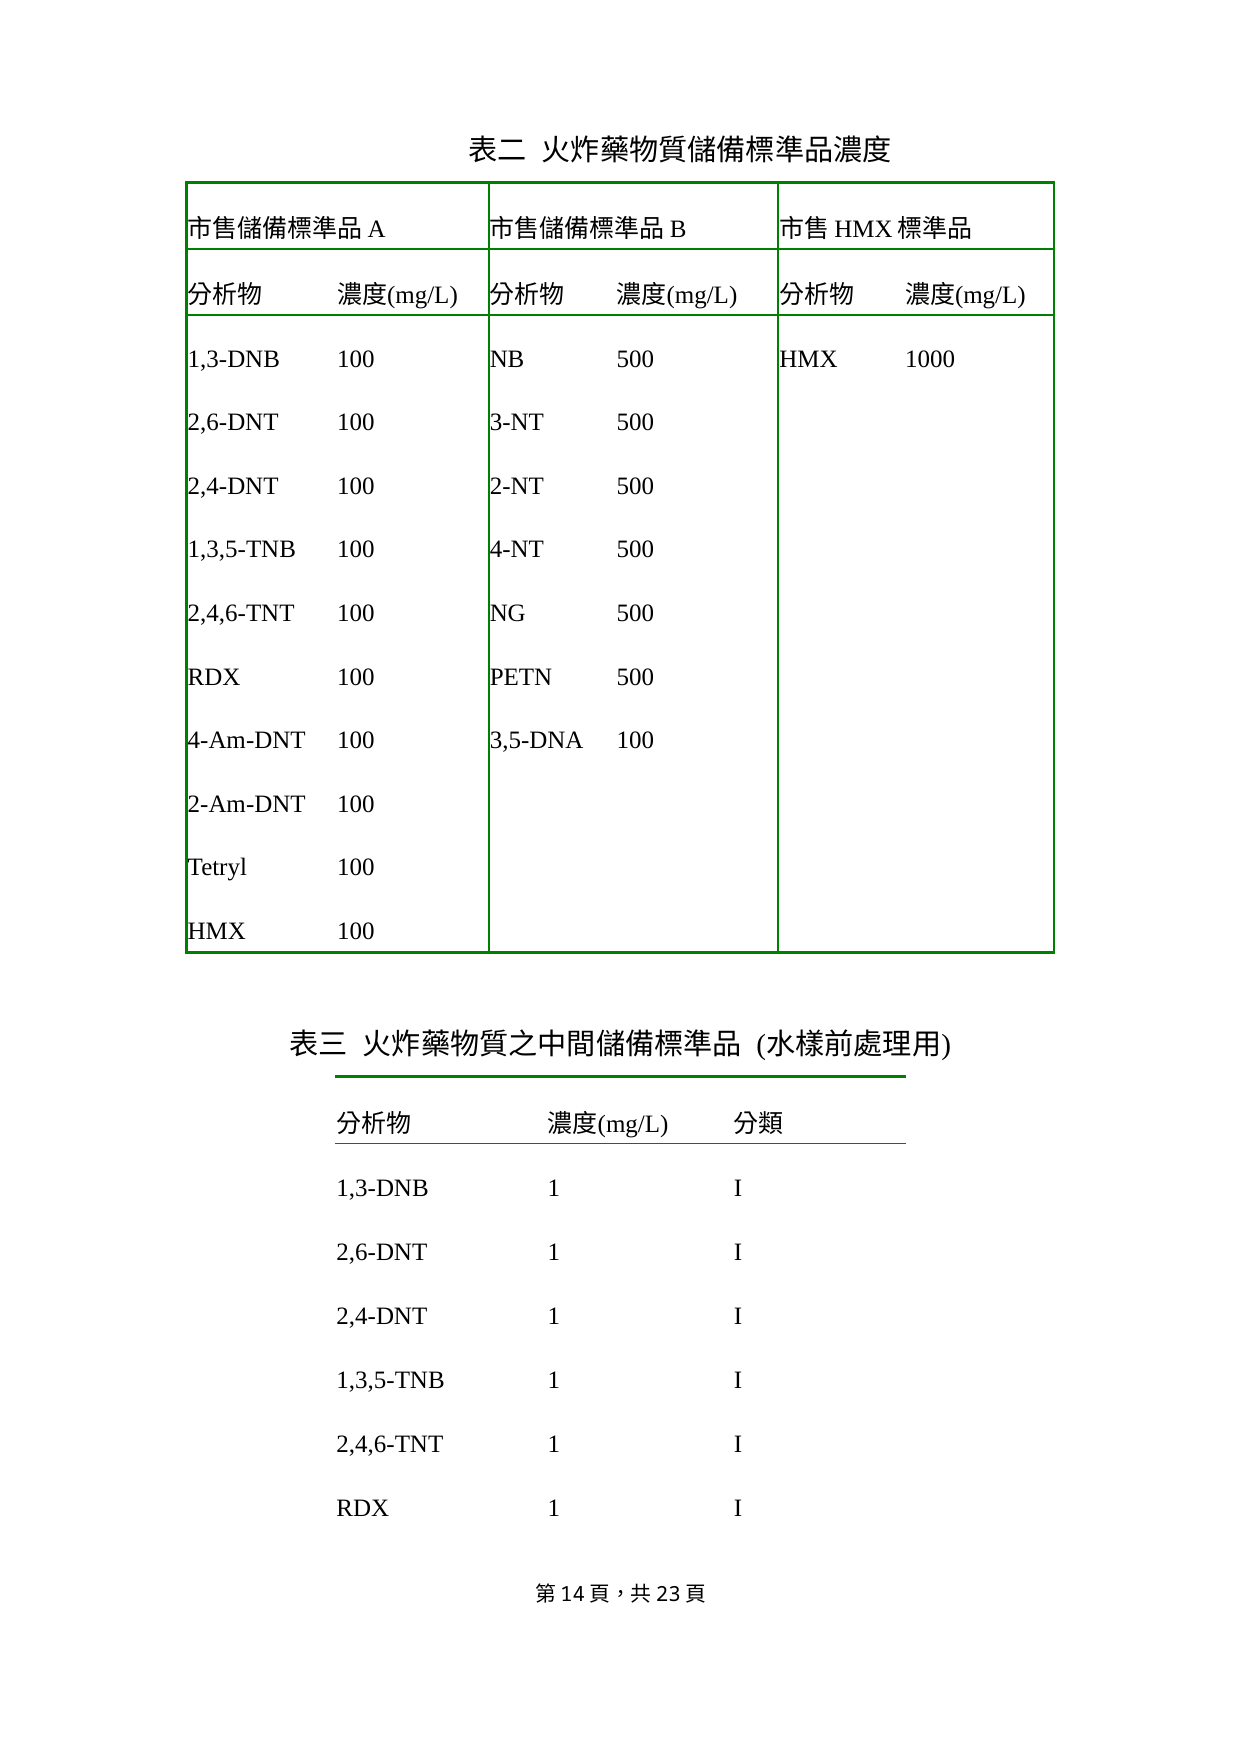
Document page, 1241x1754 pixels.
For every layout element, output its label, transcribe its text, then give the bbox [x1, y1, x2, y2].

table_cell [490, 824, 615, 887]
table_cell 1 [546, 1272, 733, 1336]
table_cell 1,3-DNB [188, 316, 336, 379]
table_cell [904, 443, 1053, 506]
table_cell 100 [336, 379, 488, 443]
table_cell 3,5-DNA [490, 697, 615, 760]
table_cell [779, 506, 904, 570]
table_cell 1 [546, 1400, 733, 1464]
table_cell [615, 824, 777, 887]
table_cell NB [490, 316, 615, 379]
table_cell [904, 379, 1053, 443]
table_cell 1,3,5-TNB [188, 506, 336, 570]
table_cell 1 [546, 1464, 733, 1528]
table_cell 1,3,5-TNB [335, 1336, 546, 1400]
table_cell [779, 760, 904, 824]
table_cell 1 [546, 1144, 733, 1208]
table_cell 500 [615, 316, 777, 379]
table_cell HMX [779, 316, 904, 379]
table_cell 分析物 [490, 250, 615, 313]
table_cell 2,4-DNT [335, 1272, 546, 1336]
table_cell [779, 443, 904, 506]
table_cell 濃度(mg/L) [615, 250, 777, 313]
text 表三 火炸藥物質之中間儲備標準品 (水樣前處理用) [148, 1020, 1092, 1063]
table_cell 500 [615, 443, 777, 506]
table_cell 100 [336, 506, 488, 570]
table_cell 500 [615, 633, 777, 697]
table_cell 分析物 [779, 250, 904, 313]
table_cell 100 [336, 697, 488, 760]
table_cell [615, 888, 777, 951]
table_cell [904, 888, 1053, 951]
table_cell 100 [336, 570, 488, 633]
table_cell I [734, 1336, 906, 1400]
text 表二 火炸藥物質儲備標準品濃度 [148, 126, 1092, 169]
table_cell HMX [188, 888, 336, 951]
table_cell 分析物 [188, 250, 336, 313]
table_cell NG [490, 570, 615, 633]
table_cell I [734, 1272, 906, 1336]
table_cell 1000 [904, 316, 1053, 379]
table_header 分析物 [335, 1078, 546, 1142]
table_cell 100 [336, 633, 488, 697]
table_cell 100 [336, 316, 488, 379]
table_cell 2-NT [490, 443, 615, 506]
table_cell 500 [615, 506, 777, 570]
table_cell 2,6-DNT [188, 379, 336, 443]
table_cell 1,3-DNB [335, 1144, 546, 1208]
table_cell 1 [546, 1208, 733, 1272]
table_cell 100 [336, 443, 488, 506]
table_cell 100 [336, 888, 488, 951]
table_cell 2,4-DNT [188, 443, 336, 506]
table_cell 濃度(mg/L) [904, 250, 1053, 313]
table_header 分類 [734, 1078, 906, 1142]
table_cell 濃度(mg/L) [336, 250, 488, 313]
table_cell [904, 697, 1053, 760]
table_header 濃度(mg/L) [546, 1078, 733, 1142]
table_cell [904, 824, 1053, 887]
table_cell [615, 760, 777, 824]
table_cell 2,4,6-TNT [188, 570, 336, 633]
table_cell Tetryl [188, 824, 336, 887]
table_cell [779, 697, 904, 760]
table_header 市售HMX標準品 [779, 184, 1053, 248]
table_cell [779, 633, 904, 697]
table_cell [904, 506, 1053, 570]
table_cell RDX [188, 633, 336, 697]
table_cell [779, 824, 904, 887]
table_cell I [734, 1400, 906, 1464]
table_cell [490, 888, 615, 951]
table_cell [779, 379, 904, 443]
table_cell 2,4,6-TNT [335, 1400, 546, 1464]
table_cell [490, 760, 615, 824]
table_cell 3-NT [490, 379, 615, 443]
table_cell 100 [336, 760, 488, 824]
table_cell 100 [336, 824, 488, 887]
table_cell 100 [615, 697, 777, 760]
table_cell 500 [615, 570, 777, 633]
table_cell PETN [490, 633, 615, 697]
table_cell I [734, 1144, 906, 1208]
table_cell 4-NT [490, 506, 615, 570]
table_cell 2,6-DNT [335, 1208, 546, 1272]
table_cell 1 [546, 1336, 733, 1400]
table_cell 500 [615, 379, 777, 443]
table_cell [904, 633, 1053, 697]
table_cell [904, 760, 1053, 824]
table_header 市售儲備標準品A [188, 184, 488, 248]
table_cell [779, 888, 904, 951]
table_cell 2-Am-DNT [188, 760, 336, 824]
table_cell I [734, 1464, 906, 1528]
table_cell RDX [335, 1464, 546, 1528]
table_cell [904, 570, 1053, 633]
table_cell 4-Am-DNT [188, 697, 336, 760]
table_header 市售儲備標準品B [490, 184, 777, 248]
table_cell [779, 570, 904, 633]
table_cell I [734, 1208, 906, 1272]
